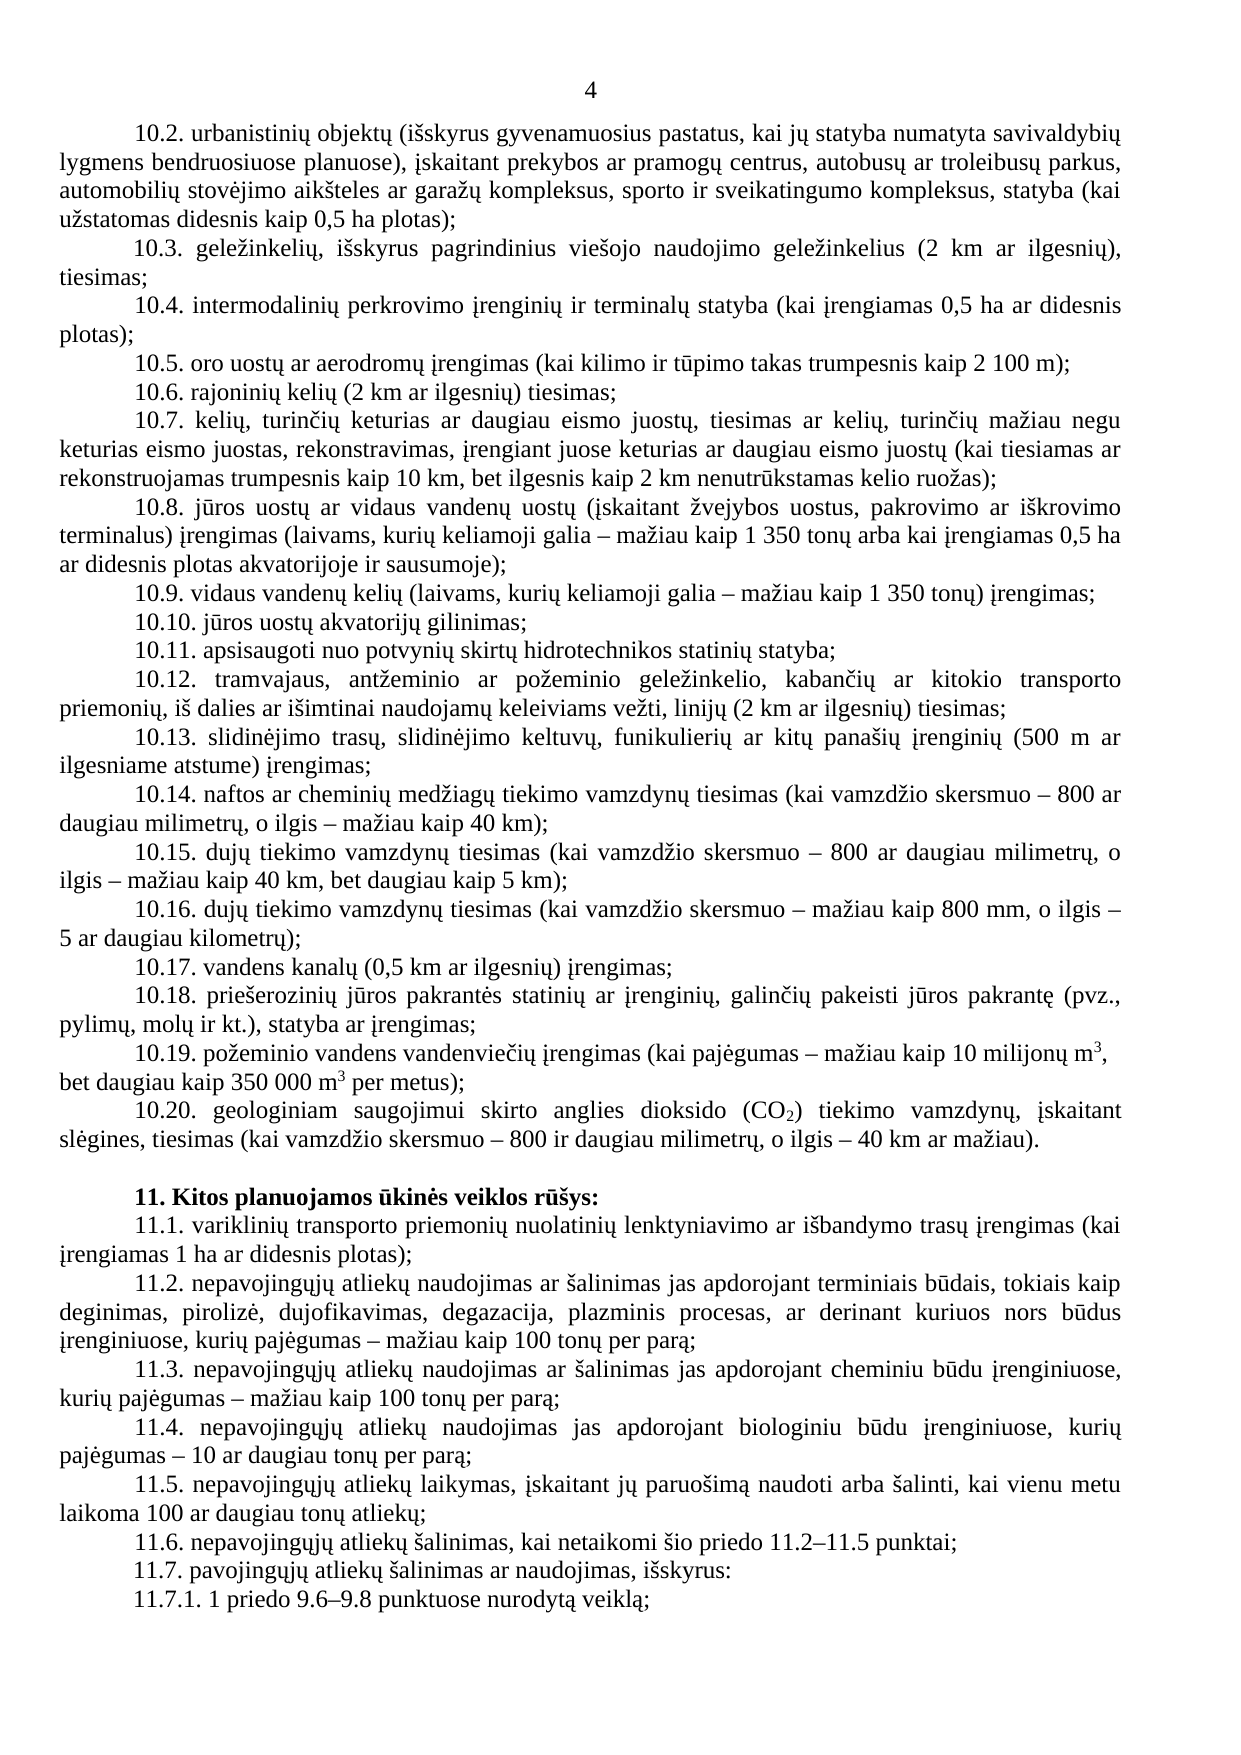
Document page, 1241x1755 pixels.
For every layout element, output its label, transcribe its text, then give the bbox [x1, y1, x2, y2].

text 10.2. urbanistinių objektų (išskyrus gyvenamuosius pastatus, kai jų statyba numatyta savivaldybių lygmens bendruosiuose planuose), įskaitant prekybos ar pramogų centrus, autobusų ar troleibusų parkus, automobilių stovėjimo aikšteles ar garažų kompleksus, sporto ir sveikatingumo kompleksus, statyba (kai užstatomas didesnis kaip 0,5 ha plotas); [59, 118, 1122, 233]
text 10.17. vandens kanalų (0,5 km ar ilgesnių) įrengimas; [59, 952, 1122, 981]
text 11.5. nepavojingųjų atliekų laikymas, įskaitant jų paruošimą naudoti arba šalinti, kai vienu metu laikoma 100 ar daugiau tonų atliekų; [59, 1469, 1122, 1527]
text 10.3. geležinkelių, išskyrus pagrindinius viešojo naudojimo geležinkelius (2 km ar ilgesnių), tiesimas; [59, 233, 1122, 291]
text 10.20. geologiniam saugojimui skirto anglies dioksido (CO2) tiekimo vamzdynų, įskaitant slėgines, tiesimas (kai vamzdžio skersmuo – 800 ir daugiau milimetrų, o ilgis – 40 km ar mažiau). [59, 1096, 1122, 1153]
text 10.19. požeminio vandens vandenviečių įrengimas (kai pajėgumas – mažiau kaip 10 milijonų m3, bet daugiau kaip 350 000 m3 per metus); [59, 1038, 1122, 1096]
text 11.4. nepavojingųjų atliekų naudojimas jas apdorojant biologiniu būdu įrenginiuose, kurių pajėgumas – 10 ar daugiau tonų per parą; [59, 1412, 1122, 1469]
text 10.18. priešerozinių jūros pakrantės statinių ar įrenginių, galinčių pakeisti jūros pakrantę (pvz., pylimų, molų ir kt.), statyba ar įrengimas; [59, 981, 1122, 1038]
text 11. Kitos planuojamos ūkinės veiklos rūšys: [59, 1182, 1122, 1211]
text 10.14. naftos ar cheminių medžiagų tiekimo vamzdynų tiesimas (kai vamzdžio skersmuo – 800 ar daugiau milimetrų, o ilgis – mažiau kaip 40 km); [59, 779, 1122, 837]
text 10.6. rajoninių kelių (2 km ar ilgesnių) tiesimas; [59, 377, 1122, 406]
text 10.7. kelių, turinčių keturias ar daugiau eismo juostų, tiesimas ar kelių, turinčių mažiau negu keturias eismo juostas, rekonstravimas, įrengiant juose keturias ar daugiau eismo juostų (kai tiesiamas ar rekonstruojamas trumpesnis kaip 10 km, bet ilgesnis kaip 2 km nenutrūkstamas kelio ruožas); [59, 406, 1122, 492]
text 10.10. jūros uostų akvatorijų gilinimas; [59, 607, 1122, 636]
text 10.8. jūros uostų ar vidaus vandenų uostų (įskaitant žvejybos uostus, pakrovimo ar iškrovimo terminalus) įrengimas (laivams, kurių keliamoji galia – mažiau kaip 1 350 tonų arba kai įrengiamas 0,5 ha ar didesnis plotas akvatorijoje ir sausumoje); [59, 492, 1122, 578]
text 11.3. nepavojingųjų atliekų naudojimas ar šalinimas jas apdorojant cheminiu būdu įrenginiuose, kurių pajėgumas – mažiau kaip 100 tonų per parą; [59, 1354, 1122, 1412]
text 11.1. variklinių transporto priemonių nuolatinių lenktyniavimo ar išbandymo trasų įrengimas (kai įrengiamas 1 ha ar didesnis plotas); [59, 1211, 1122, 1268]
text 11.7. pavojingųjų atliekų šalinimas ar naudojimas, išskyrus: [59, 1556, 1122, 1584]
text 10.9. vidaus vandenų kelių (laivams, kurių keliamoji galia – mažiau kaip 1 350 tonų) įrengimas; [59, 578, 1122, 607]
text 11.6. nepavojingųjų atliekų šalinimas, kai netaikomi šio priedo 11.2–11.5 punktai; [59, 1527, 1122, 1556]
text 10.16. dujų tiekimo vamzdynų tiesimas (kai vamzdžio skersmuo – mažiau kaip 800 mm, o ilgis – 5 ar daugiau kilometrų); [59, 894, 1122, 952]
text 11.7.1. 1 priedo 9.6–9.8 punktuose nurodytą veiklą; [59, 1584, 1122, 1613]
text 11.2. nepavojingųjų atliekų naudojimas ar šalinimas jas apdorojant terminiais būdais, tokiais kaip deginimas, pirolizė, dujofikavimas, degazacija, plazminis procesas, ar derinant kuriuos nors būdus įrenginiuose, kurių pajėgumas – mažiau kaip 100 tonų per parą; [59, 1268, 1122, 1354]
text 10.4. intermodalinių perkrovimo įrenginių ir terminalų statyba (kai įrengiamas 0,5 ha ar didesnis plotas); [59, 291, 1122, 348]
text 10.5. oro uostų ar aerodromų įrengimas (kai kilimo ir tūpimo takas trumpesnis kaip 2 100 m); [59, 348, 1122, 377]
text 10.11. apsisaugoti nuo potvynių skirtų hidrotechnikos statinių statyba; [59, 636, 1122, 664]
text 10.12. tramvajaus, antžeminio ar požeminio geležinkelio, kabančių ar kitokio transporto priemonių, iš dalies ar išimtinai naudojamų keleiviams vežti, linijų (2 km ar ilgesnių) tiesimas; [59, 664, 1122, 722]
text 10.15. dujų tiekimo vamzdynų tiesimas (kai vamzdžio skersmuo – 800 ar daugiau milimetrų, o ilgis – mažiau kaip 40 km, bet daugiau kaip 5 km); [59, 837, 1122, 894]
text 10.13. slidinėjimo trasų, slidinėjimo keltuvų, funikulierių ar kitų panašių įrenginių (500 m ar ilgesniame atstume) įrengimas; [59, 722, 1122, 779]
